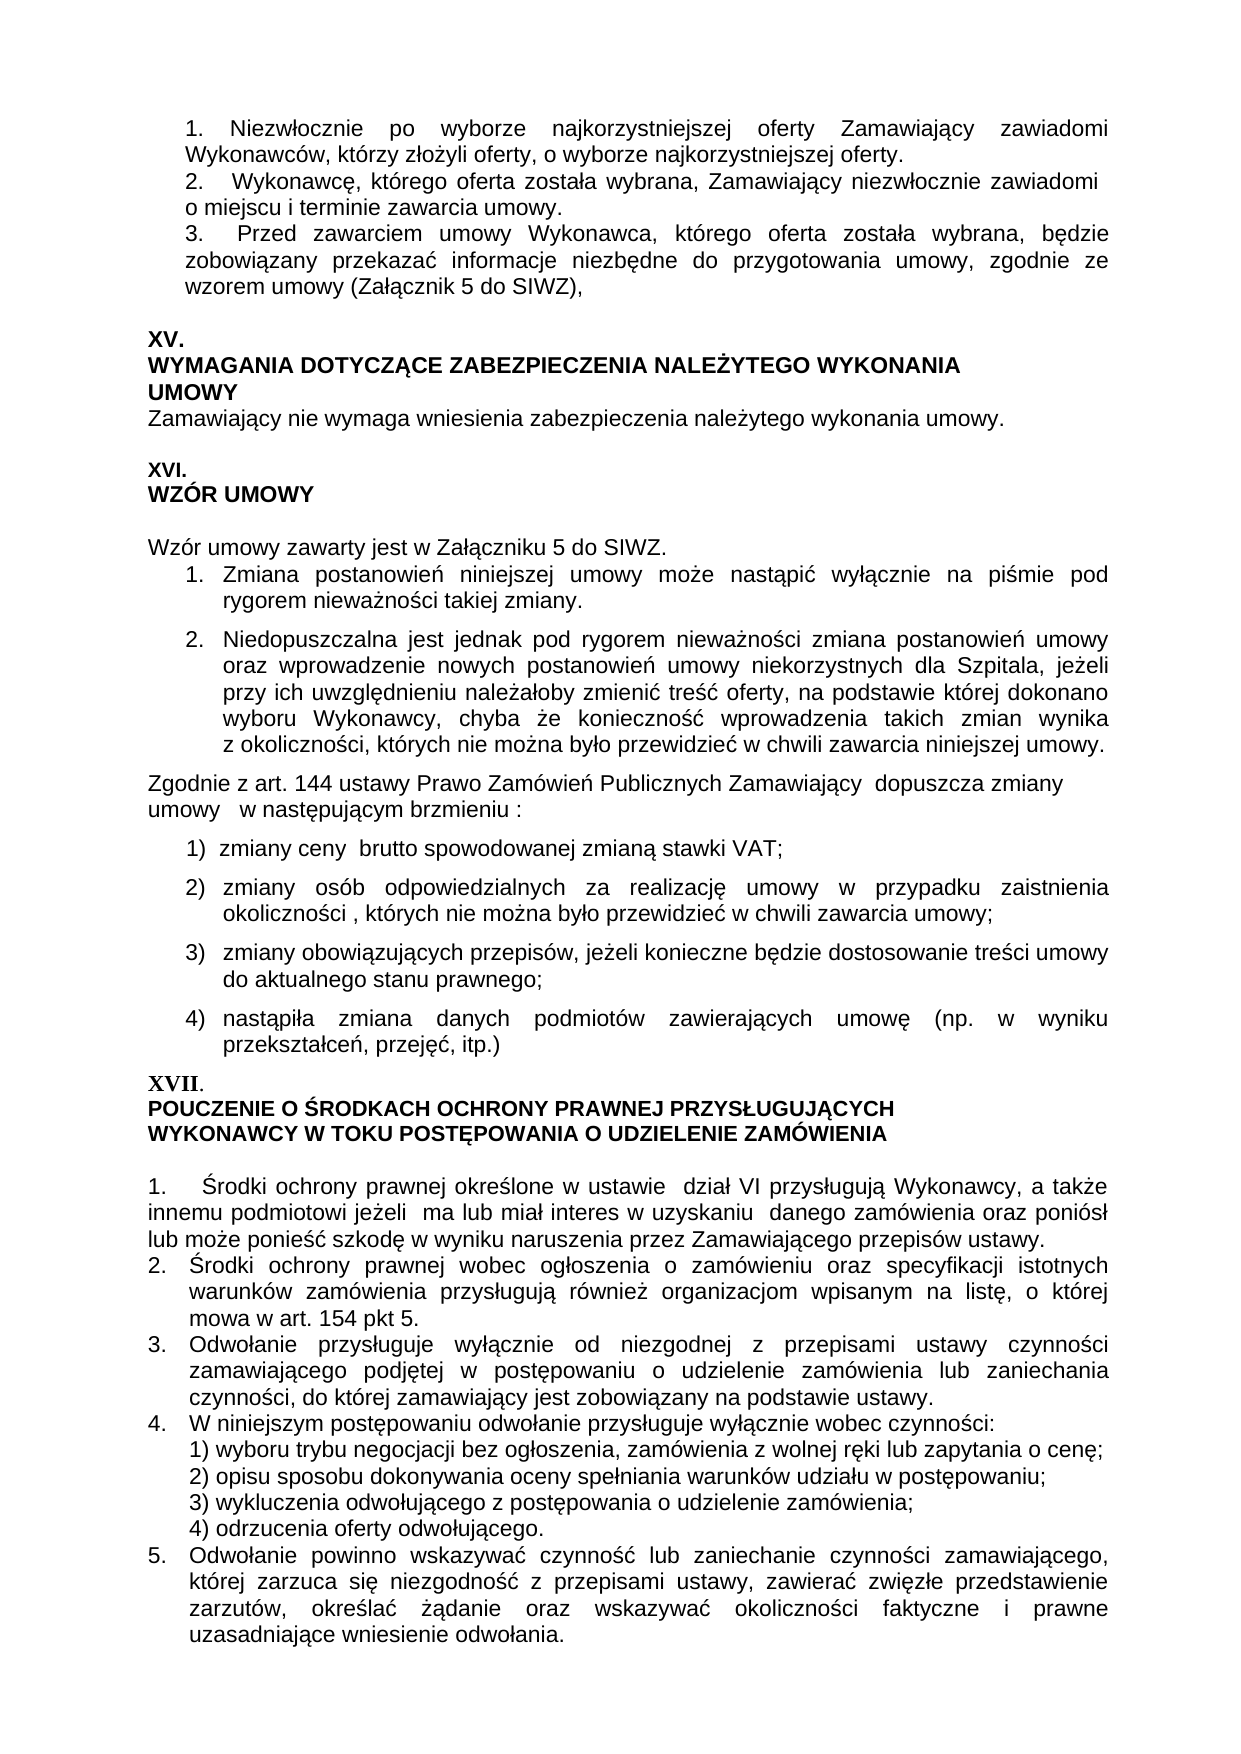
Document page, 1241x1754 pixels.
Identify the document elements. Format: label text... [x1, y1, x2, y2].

text 4) odrzucenia oferty odwołującego. [148, 1515, 1109, 1542]
list 3. Przed zawarciem umowy Wykonawca, którego oferta została wybrana, będzie zobowiązany przekazać informacje niezbędne do przygotowania umowy, zgodnie ze wzorem umowy (Załącznik 5 do SIWZ), [148, 220, 1109, 299]
list 2. Wykonawcę, którego oferta została wybrana, Zamawiający niezwłocznie zawiadomi o miejscu i terminie zawarcia umowy. [148, 168, 1109, 220]
text Wzór umowy zawarty jest w Załączniku 5 do SIWZ. [148, 534, 1109, 561]
text WYMAGANIA DOTYCZĄCE ZABEZPIECZENIA NALEŻYTEGO WYKONANIA [148, 352, 1109, 378]
text 2) opisu sposobu dokonywania oceny spełniania warunków udziału w postępowaniu; [148, 1463, 1109, 1489]
list Odwołanie przysługuje wyłącznie od niezgodnej z przepisami ustawy czynności zamawiającego podjętej w postępowaniu o udzielenie zamówienia lub zaniechania czynności, do której zamawiający jest zobowiązany na podstawie ustawy. [148, 1331, 1109, 1410]
text UMOWY [148, 378, 1109, 405]
text XVII. [148, 1070, 1109, 1096]
text POUCZENIE O ŚRODKACH OCHRONY PRAWNEJ PRZYSŁUGUJĄCYCH [148, 1096, 1109, 1121]
text 1) zmiany ceny brutto spowodowanej zmianą stawki VAT; [148, 835, 1109, 862]
text 1) wyboru trybu negocjacji bez ogłoszenia, zamówienia z wolnej ręki lub zapytania o cenę; [148, 1436, 1109, 1463]
list Zmiana postanowień niniejszej umowy może nastąpić wyłącznie na piśmie pod rygorem nieważności takiej zmiany. [185, 561, 1109, 613]
text WYKONAWCY W TOKU POSTĘPOWANIA O UDZIELENIE ZAMÓWIENIA [148, 1121, 1109, 1146]
list Odwołanie powinno wskazywać czynność lub zaniechanie czynności zamawiającego, której zarzuca się niezgodność z przepisami ustawy, zawierać zwięzłe przedstawienie zarzutów, określać żądanie oraz wskazywać okoliczności faktyczne i prawne uzasadniające wniesienie odwołania. [148, 1542, 1109, 1647]
list zmiany osób odpowiedzialnych za realizację umowy w przypadku zaistnienia okoliczności , których nie można było przewidzieć w chwili zawarcia umowy; [185, 874, 1109, 927]
list Niedopuszczalna jest jednak pod rygorem nieważności zmiana postanowień umowy oraz wprowadzenie nowych postanowień umowy niekorzystnych dla Szpitala, jeżeli przy ich uwzględnieniu należałoby zmienić treść oferty, na podstawie której dokonano wyboru Wykonawcy, chyba że konieczność wprowadzenia takich zmian wynika z okoliczności, których nie można było przewidzieć w chwili zawarcia niniejszej umowy. [185, 626, 1109, 757]
text 3) wykluczenia odwołującego z postępowania o udzielenie zamówienia; [148, 1489, 1109, 1515]
text WZÓR UMOWY [148, 481, 1109, 508]
text XVI. [148, 457, 1109, 481]
text Zamawiający nie wymaga wniesienia zabezpieczenia należytego wykonania umowy. [148, 405, 1109, 431]
text 1. Środki ochrony prawnej określone w ustawie dział VI przysługują Wykonawcy, a także innemu podmiotowi jeżeli ma lub miał interes w uzyskaniu danego zamówienia oraz poniósł lub może ponieść szkodę w wyniku naruszenia przez Zamawiającego przepisów ustawy. [148, 1173, 1109, 1252]
list Środki ochrony prawnej wobec ogłoszenia o zamówieniu oraz specyfikacji istotnych warunków zamówienia przysługują również organizacjom wpisanym na listę, o której mowa w art. 154 pkt 5. [148, 1252, 1109, 1331]
list W niniejszym postępowaniu odwołanie przysługuje wyłącznie wobec czynności: [148, 1410, 1109, 1436]
list nastąpiła zmiana danych podmiotów zawierających umowę (np. w wyniku przekształceń, przejęć, itp.) [185, 1004, 1109, 1057]
text XV. [148, 326, 1109, 352]
list 1. Niezwłocznie po wyborze najkorzystniejszej oferty Zamawiający zawiadomi Wykonawców, którzy złożyli oferty, o wyborze najkorzystniejszej oferty. [148, 115, 1109, 168]
text Zgodnie z art. 144 ustawy Prawo Zamówień Publicznych Zamawiający dopuszcza zmiany umowy w następującym brzmieniu : [148, 770, 1109, 823]
list zmiany obowiązujących przepisów, jeżeli konieczne będzie dostosowanie treści umowy do aktualnego stanu prawnego; [185, 939, 1109, 992]
